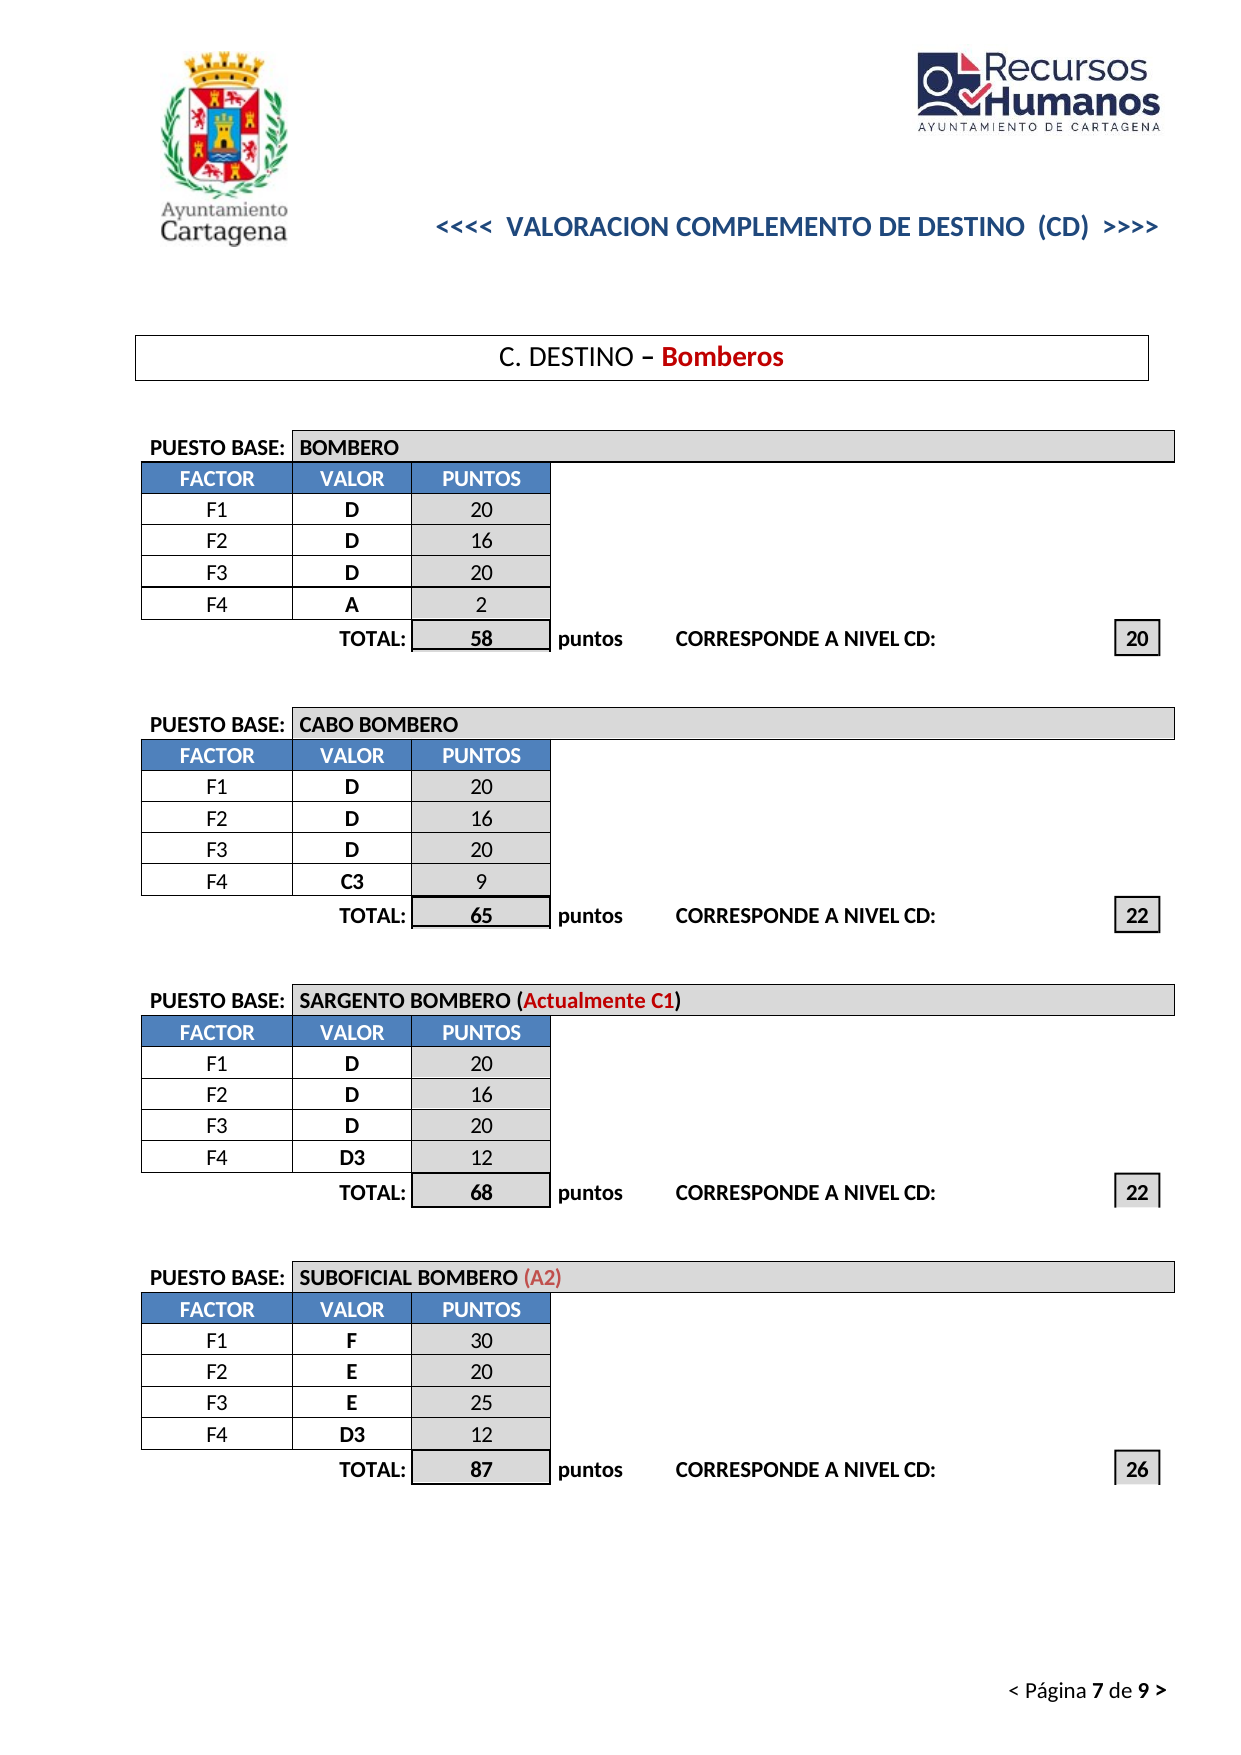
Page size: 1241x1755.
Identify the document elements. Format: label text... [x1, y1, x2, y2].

table_cell F2 [142, 1079, 292, 1108]
table_cell D [293, 1047, 411, 1077]
table_cell F2 [142, 802, 292, 832]
table_cell E [293, 1387, 411, 1417]
table_cell [650, 1386, 1031, 1417]
table_cell F1 [142, 771, 292, 801]
table_cell [1031, 493, 1175, 524]
table_cell [551, 770, 650, 801]
table_cell puntos [551, 1449, 650, 1482]
table_cell [551, 1386, 650, 1417]
table_cell VALOR [293, 463, 411, 493]
table_cell F3 [142, 556, 292, 586]
table_cell VALOR [293, 1293, 411, 1323]
table_cell 16 [412, 1079, 550, 1108]
table_cell TOTAL: [141, 1173, 411, 1206]
table_cell 30 [412, 1324, 550, 1354]
table_cell [1031, 740, 1175, 770]
table_cell F2 [142, 525, 292, 555]
table_cell 20 [1161, 619, 1175, 652]
table_cell F [293, 1324, 411, 1354]
table_cell [1031, 1016, 1175, 1046]
table_cell [650, 1140, 1031, 1172]
table_cell [650, 770, 1031, 801]
table_cell [650, 740, 1031, 770]
table_cell 20 [412, 1110, 550, 1140]
table_cell [551, 463, 650, 493]
table_cell F4 [142, 1418, 292, 1449]
table_cell CORRESPONDE A NIVEL CD: [650, 1449, 1031, 1482]
table_cell [551, 863, 650, 895]
table_cell 65 [413, 898, 549, 925]
table_cell [650, 1078, 1031, 1108]
table_cell [650, 801, 1031, 832]
table_cell FACTOR [142, 1016, 292, 1046]
table_cell [1031, 801, 1175, 832]
table_cell D [293, 494, 411, 524]
table_cell CORRESPONDE A NIVEL CD: [650, 1172, 1031, 1206]
table_cell D [293, 771, 411, 801]
table_cell [650, 1016, 1031, 1046]
table_cell 22 [1031, 895, 1114, 929]
table_cell D3 [293, 1141, 411, 1172]
table_header PUESTO BASE: [141, 984, 292, 1015]
table_cell 26 [1031, 1449, 1114, 1482]
table_cell VALOR [293, 740, 411, 770]
table_cell [1031, 463, 1175, 493]
table_cell 22 [1161, 895, 1175, 929]
table_cell VALOR [293, 1016, 411, 1046]
table_cell 12 [412, 1418, 550, 1449]
table_cell [551, 586, 650, 618]
table_cell 20 [412, 556, 550, 586]
table_cell 26 [1161, 1449, 1175, 1482]
table_cell [551, 1293, 650, 1323]
table_cell PUNTOS [412, 740, 550, 770]
table_cell [1031, 586, 1175, 618]
table_cell [551, 740, 650, 770]
table_cell 9 [412, 864, 550, 895]
table_cell 20 [412, 494, 550, 524]
table_cell [551, 524, 650, 555]
table_cell D3 [293, 1418, 411, 1449]
table_cell puntos [551, 619, 650, 652]
table_cell 16 [412, 525, 550, 555]
table_cell A [293, 588, 411, 618]
table_cell CORRESPONDE A NIVEL CD: [650, 895, 1031, 929]
table_cell [551, 1417, 650, 1449]
table_cell 87 [413, 1451, 549, 1482]
table_cell [650, 524, 1031, 555]
table_cell [650, 555, 1031, 586]
table_cell [1031, 863, 1175, 895]
table_cell D [293, 556, 411, 586]
table_cell [1031, 1323, 1175, 1354]
table_cell 68 [413, 1174, 549, 1206]
table_cell puntos [551, 895, 650, 929]
table_cell 12 [412, 1141, 550, 1172]
table_cell D [293, 802, 411, 832]
table_cell [1031, 1109, 1175, 1140]
table_cell D [293, 1079, 411, 1108]
table_header CABO BOMBERO [293, 708, 1174, 738]
table_cell [650, 586, 1031, 618]
table_cell F1 [142, 1324, 292, 1354]
table_cell PUNTOS [412, 463, 550, 493]
table_cell F3 [142, 833, 292, 863]
table_cell [650, 1109, 1031, 1140]
table_cell F1 [142, 494, 292, 524]
table_cell D [293, 1110, 411, 1140]
table_cell F4 [142, 588, 292, 618]
table_cell [650, 1417, 1031, 1449]
table_cell 16 [412, 802, 550, 832]
table_cell [650, 463, 1031, 493]
table_cell F4 [142, 1141, 292, 1172]
table_cell [1031, 1293, 1175, 1323]
table_cell F3 [142, 1387, 292, 1417]
text C. DESTINO – Bomberos [499, 338, 1148, 374]
table_cell 20 [412, 1047, 550, 1077]
table_cell puntos [551, 1172, 650, 1206]
table_cell 25 [412, 1387, 550, 1417]
table_cell [1031, 1386, 1175, 1417]
table_cell 20 [1031, 619, 1114, 652]
table_cell [650, 863, 1031, 895]
table_cell D [293, 525, 411, 555]
table_cell [1031, 1046, 1175, 1077]
table_cell [1031, 1078, 1175, 1108]
table_cell FACTOR [142, 740, 292, 770]
table_cell FACTOR [142, 463, 292, 493]
table_cell 58 [413, 621, 549, 648]
table_cell [650, 1293, 1031, 1323]
table_header PUESTO BASE: [141, 707, 292, 738]
table_cell [650, 1046, 1031, 1077]
table_cell [551, 1140, 650, 1172]
table_cell F1 [142, 1047, 292, 1077]
table_cell TOTAL: [141, 620, 411, 652]
table_cell TOTAL: [141, 1450, 411, 1482]
table_cell [1031, 832, 1175, 863]
table_cell 2 [412, 588, 550, 618]
table_cell [1031, 1417, 1175, 1449]
table_cell [650, 832, 1031, 863]
table_cell [1031, 555, 1175, 586]
table_cell PUNTOS [412, 1293, 550, 1323]
table_cell [650, 1354, 1031, 1386]
table_cell TOTAL: [141, 896, 411, 929]
table_header BOMBERO [293, 431, 1174, 461]
table_cell F3 [142, 1110, 292, 1140]
table_cell [551, 832, 650, 863]
table_cell FACTOR [142, 1293, 292, 1323]
table_cell [551, 1323, 650, 1354]
table_cell [1031, 770, 1175, 801]
table_cell 22 [1031, 1172, 1114, 1206]
table_cell [551, 1046, 650, 1077]
table_cell 20 [412, 833, 550, 863]
table_cell [551, 1016, 650, 1046]
table_cell [650, 1323, 1031, 1354]
table_header SARGENTO BOMBERO (Actualmente C1) [293, 985, 1174, 1015]
table_cell 20 [412, 1355, 550, 1386]
table_header PUESTO BASE: [141, 430, 292, 461]
table_header SUBOFICIAL BOMBERO (A2) [293, 1262, 1174, 1292]
table_cell PUNTOS [412, 1016, 550, 1046]
table_cell C3 [293, 864, 411, 895]
table_cell [551, 1078, 650, 1108]
table_cell 22 [1161, 1172, 1175, 1206]
table_cell CORRESPONDE A NIVEL CD: [650, 619, 1031, 652]
table_cell E [293, 1355, 411, 1386]
table_cell [551, 493, 650, 524]
table_cell F2 [142, 1355, 292, 1386]
table_cell [551, 801, 650, 832]
table_cell F4 [142, 864, 292, 895]
table_cell [1031, 524, 1175, 555]
table_cell [1031, 1354, 1175, 1386]
table_cell D [293, 833, 411, 863]
table_cell [650, 493, 1031, 524]
table_cell [1031, 1140, 1175, 1172]
table_cell [551, 555, 650, 586]
table_cell [551, 1109, 650, 1140]
table_header PUESTO BASE: [141, 1261, 292, 1292]
table_cell [551, 1354, 650, 1386]
table_cell 20 [412, 771, 550, 801]
